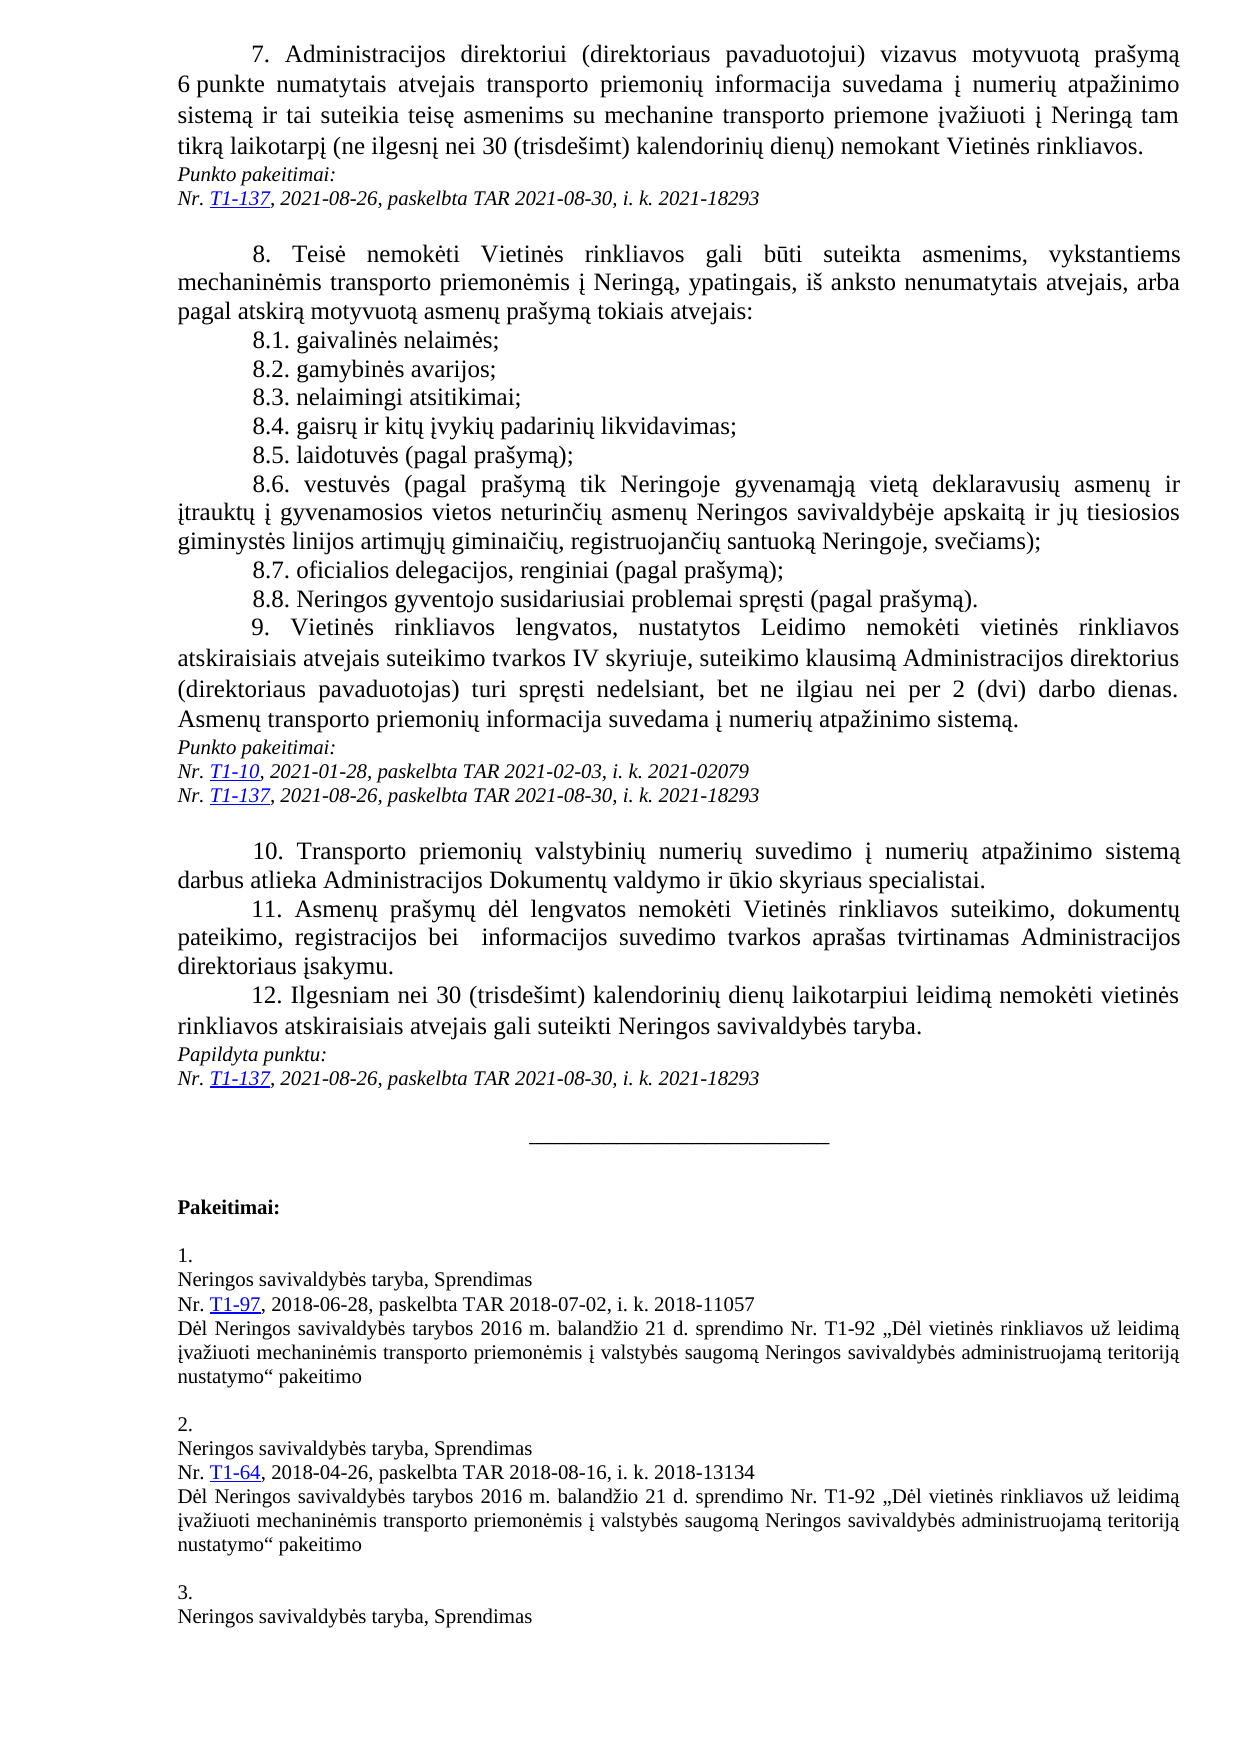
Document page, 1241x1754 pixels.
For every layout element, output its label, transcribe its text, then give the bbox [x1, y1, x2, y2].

text 1. [177, 1243, 1181, 1267]
text Nr. T1-137, 2021-08-26, paskelbta TAR 2021-08-30, i. k. 2021-18293 [177, 186, 1181, 210]
text 8.7. oficialios delegacijos, renginiai (pagal prašymą); [177, 555, 1181, 584]
text 11. Asmenų prašymų dėl lengvatos nemokėti Vietinės rinkliavos suteikimo, dokumentų pateikimo, registracijos bei informacijos suvedimo tvarkos aprašas tvirtinamas Administracijos direktoriaus įsakymu. [177, 894, 1181, 980]
text Nr. T1-64, 2018-04-26, paskelbta TAR 2018-08-16, i. k. 2018-13134 [177, 1460, 1181, 1484]
text Nr. T1-97, 2018-06-28, paskelbta TAR 2018-07-02, i. k. 2018-11057 [177, 1291, 1181, 1316]
text 8.4. gaisrų ir kitų įvykių padarinių likvidavimas; [177, 411, 1181, 440]
text 8.3. nelaimingi atsitikimai; [177, 382, 1181, 411]
text 9. Vietinės rinkliavos lengvatos, nustatytos Leidimo nemokėti vietinės rinkliavos atskiraisiais atvejais suteikimo tvarkos IV skyriuje, suteikimo klausimą Administracijos direktorius (direktoriaus pavaduotojas) turi spręsti nedelsiant, bet ne ilgiau nei per 2 (dvi) darbo dienas. Asmenų transporto priemonių informacija suvedama į numerių atpažinimo sistemą. [177, 612, 1181, 733]
text Neringos savivaldybės taryba, Sprendimas [177, 1267, 1181, 1291]
text 8.8. Neringos gyventojo susidariusiai problemai spręsti (pagal prašymą). [177, 584, 1181, 612]
text 2. [177, 1412, 1181, 1436]
text Nr. T1-137, 2021-08-26, paskelbta TAR 2021-08-30, i. k. 2021-18293 [177, 783, 1181, 807]
text 8.2. gamybinės avarijos; [177, 354, 1181, 382]
text 8.6. vestuvės (pagal prašymą tik Neringoje gyvenamąją vietą deklaravusių asmenų ir įtrauktų į gyvenamosios vietos neturinčių asmenų Neringos savivaldybėje apskaitą ir jų tiesiosios giminystės linijos artimųjų giminaičių, registruojančių santuoką Neringoje, svečiams); [177, 469, 1181, 555]
text Punkto pakeitimai: [177, 735, 1181, 759]
text Dėl Neringos savivaldybės tarybos 2016 m. balandžio 21 d. sprendimo Nr. T1-92 „Dėl vietinės rinkliavos už leidimą įvažiuoti mechaninėmis transporto priemonėmis į valstybės saugomą Neringos savivaldybės administruojamą teritoriją nustatymo“ pakeitimo [177, 1316, 1181, 1388]
text 10. Transporto priemonių valstybinių numerių suvedimo į numerių atpažinimo sistemą darbus atlieka Administracijos Dokumentų valdymo ir ūkio skyriaus specialistai. [177, 836, 1181, 894]
text 8.1. gaivalinės nelaimės; [177, 325, 1181, 354]
text 12. Ilgesniam nei 30 (trisdešimt) kalendorinių dienų laikotarpiui leidimą nemokėti vietinės rinkliavos atskiraisiais atvejais gali suteikti Neringos savivaldybės taryba. [177, 980, 1181, 1039]
text Pakeitimai: [177, 1195, 1181, 1219]
text 8. Teisė nemokėti Vietinės rinkliavos gali būti suteikta asmenims, vykstantiems mechaninėmis transporto priemonėmis į Neringą, ypatingais, iš anksto nenumatytais atvejais, arba pagal atskirą motyvuotą asmenų prašymą tokiais atvejais: [177, 239, 1181, 325]
text ________________________ [177, 1118, 1181, 1147]
text Punkto pakeitimai: [177, 162, 1181, 186]
text Nr. T1-10, 2021-01-28, paskelbta TAR 2021-02-03, i. k. 2021-02079 [177, 759, 1181, 783]
text 7. Administracijos direktoriui (direktoriaus pavaduotojui) vizavus motyvuotą prašymą 6 punkte numatytais atvejais transporto priemonių informacija suvedama į numerių atpažinimo sistemą ir tai suteikia teisę asmenims su mechanine transporto priemone įvažiuoti į Neringą tam tikrą laikotarpį (ne ilgesnį nei 30 (trisdešimt) kalendorinių dienų) nemokant Vietinės rinkliavos. [177, 39, 1181, 160]
text Neringos savivaldybės taryba, Sprendimas [177, 1604, 1181, 1628]
text 8.5. laidotuvės (pagal prašymą); [177, 440, 1181, 469]
text Dėl Neringos savivaldybės tarybos 2016 m. balandžio 21 d. sprendimo Nr. T1-92 „Dėl vietinės rinkliavos už leidimą įvažiuoti mechaninėmis transporto priemonėmis į valstybės saugomą Neringos savivaldybės administruojamą teritoriją nustatymo“ pakeitimo [177, 1484, 1181, 1556]
text Neringos savivaldybės taryba, Sprendimas [177, 1436, 1181, 1460]
text 3. [177, 1580, 1181, 1604]
text Papildyta punktu: [177, 1041, 1181, 1066]
text Nr. T1-137, 2021-08-26, paskelbta TAR 2021-08-30, i. k. 2021-18293 [177, 1066, 1181, 1089]
